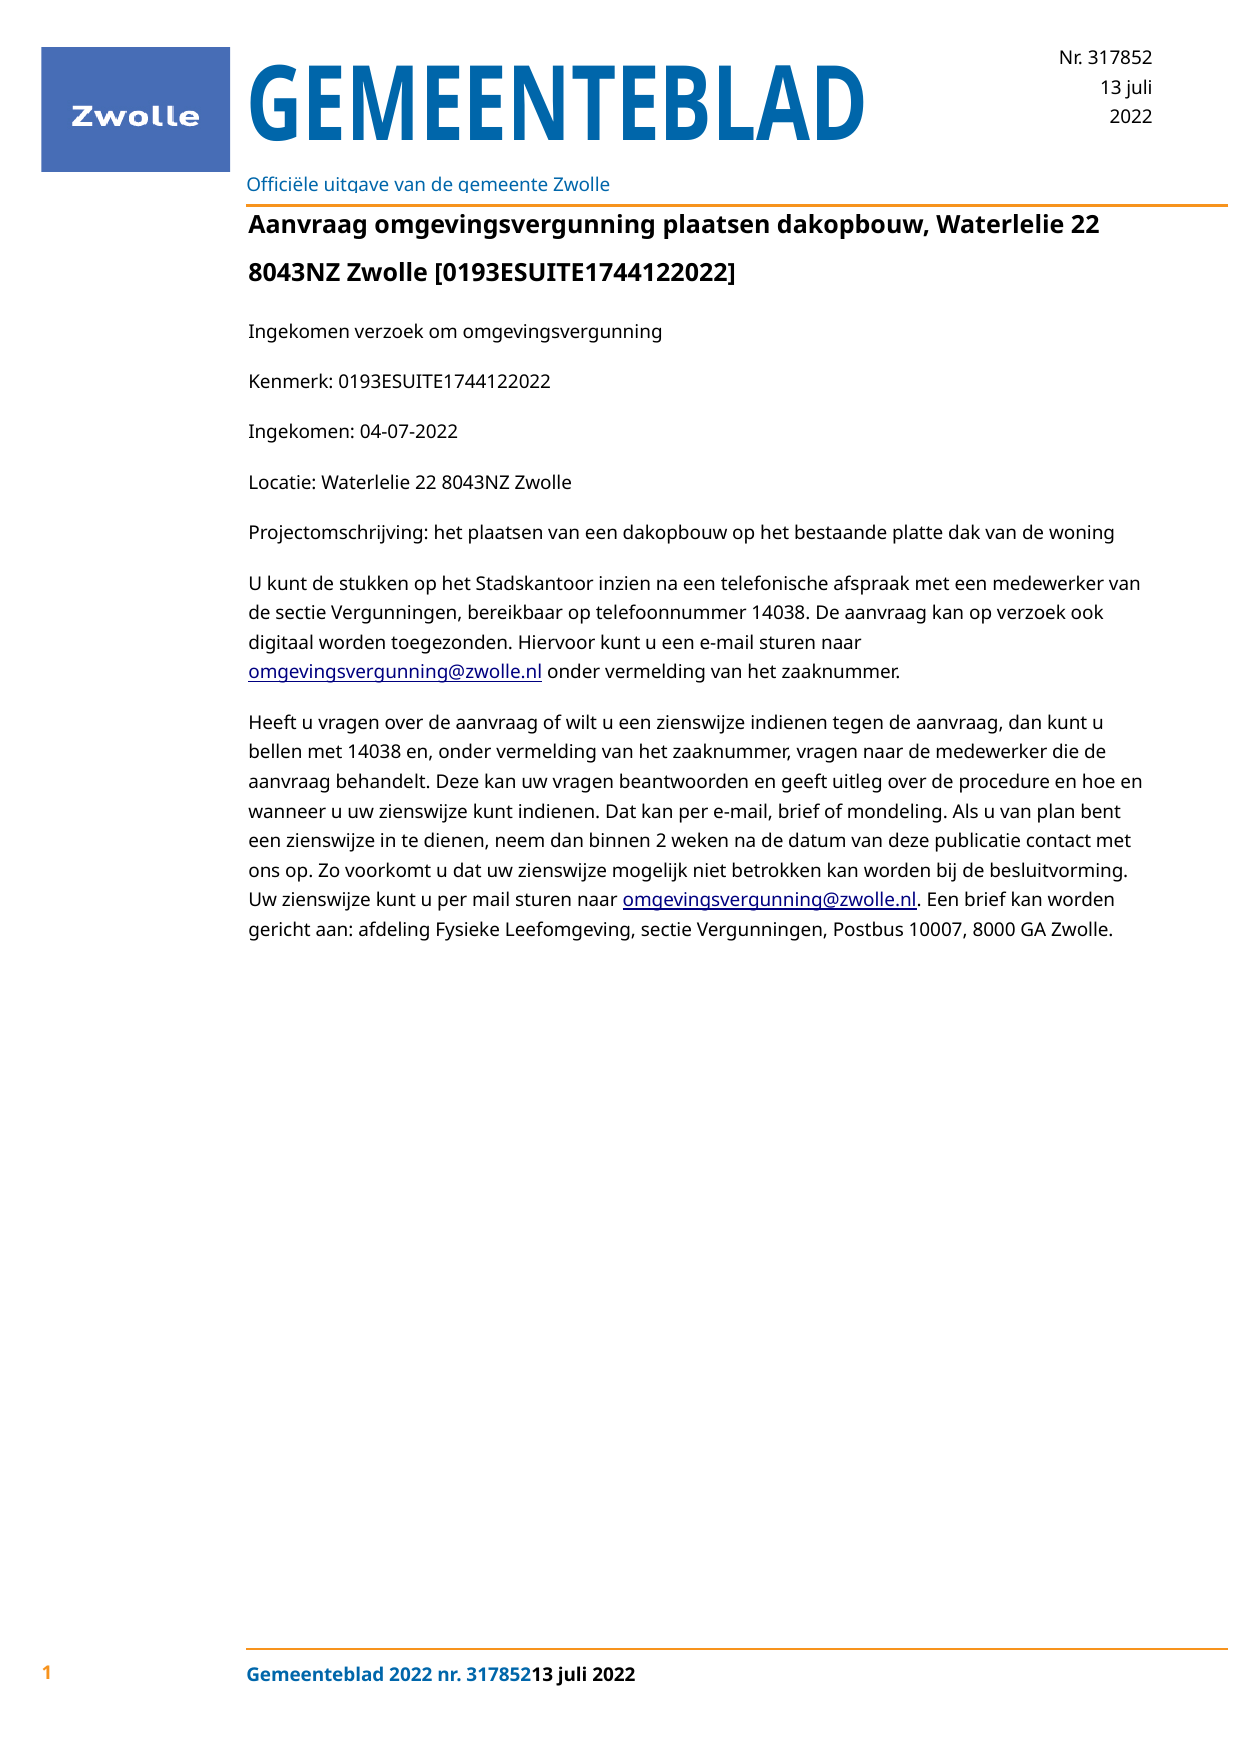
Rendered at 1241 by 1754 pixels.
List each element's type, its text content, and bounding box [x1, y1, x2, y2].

picture [41, 47, 231, 172]
text Ingekomen verzoek om omgevingsvergunning [248, 318, 1152, 344]
text Ingekomen: 04-07-2022 [248, 419, 1152, 444]
text U kunt de stukken op het Stadskantoor inzien na een telefonische afspraak met een medewerker van de sectie Vergunningen, bereikbaar op telefoonnummer 14038. De aanvraag kan op verzoek ook digitaal worden toegezonden. Hiervoor kunt u een e-mail sturen naar omgevingsvergunning@zwolle.nl onder vermelding van het zaaknummer. [248, 570, 1152, 684]
text Kenmerk: 0193ESUITE1744122022 [248, 368, 1152, 394]
text Locatie: Waterlelie 22 8043NZ Zwolle [248, 469, 1152, 495]
text Aanvraag omgevingsvergunning plaatsen dakopbouw, Waterlelie 22 8043NZ Zwolle [0193ESUITE1744122022] [248, 207, 1152, 288]
text Projectomschrijving: het plaatsen van een dakopbouw op het bestaande platte dak van de woning [248, 519, 1152, 545]
text Heeft u vragen over de aanvraag of wilt u een zienswijze indienen tegen de aanvraag, dan kunt u bellen met 14038 en, onder vermelding van het zaaknummer, vragen naar de medewerker die de aanvraag behandelt. Deze kan uw vragen beantwoorden en geeft uitleg over de procedure en hoe en wanneer u uw zienswijze kunt indienen. Dat kan per e-mail, brief of mondeling. Als u van plan bent een zienswijze in te dienen, neem dan binnen 2 weken na de datum van deze publicatie contact met ons op. Zo voorkomt u dat uw zienswijze mogelijk niet betrokken kan worden bij de besluitvorming. Uw zienswijze kunt u per mail sturen naar omgevingsvergunning@zwolle.nl. Een brief kan worden gericht aan: afdeling Fysieke Leefomgeving, sectie Vergunningen, Postbus 10007, 8000 GA Zwolle. [248, 709, 1152, 942]
